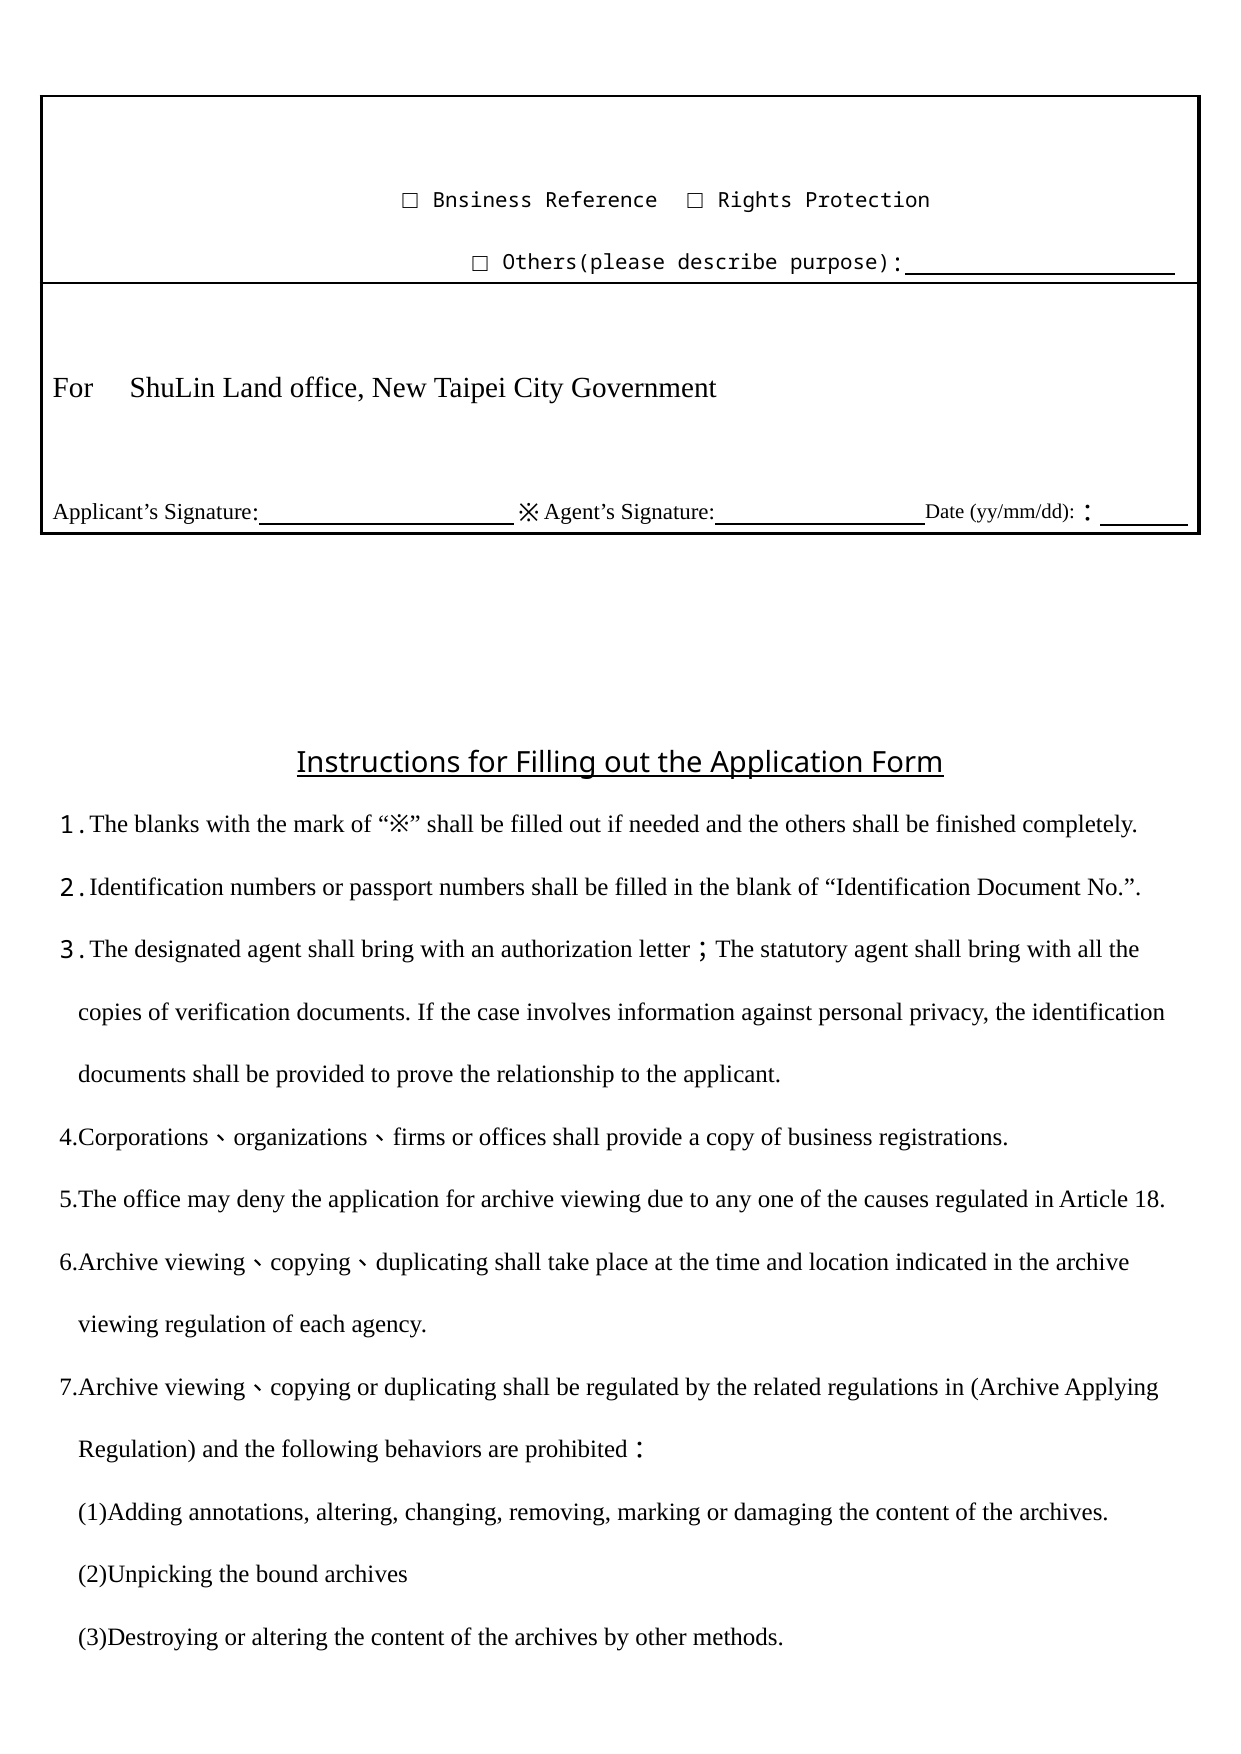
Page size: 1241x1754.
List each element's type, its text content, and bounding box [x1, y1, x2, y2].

text 5.The office may deny the application for archive viewing due to any one of the causes regulated in Article 18. [59, 1157, 1181, 1220]
text 6.Archive viewing、copying、duplicating shall take place at the time and location indicated in the archive viewing regulation of each agency. [59, 1220, 1181, 1345]
text 2.Identification numbers or passport numbers shall be filled in the blank of “Identification Document No.”. [59, 845, 1181, 907]
text (3)Destroying or altering the content of the archives by other methods. [78, 1595, 1181, 1657]
text (1)Adding annotations, altering, changing, removing, marking or damaging the content of the archives. [78, 1470, 1181, 1532]
table_cell For ShuLin Land office, New Taipei City Government Applicant’s Signature: ※Agent’s Signature: Date (yy/mm/dd):： [43, 284, 1197, 532]
text 1.The blanks with the mark of “※” shall be filled out if needed and the others shall be finished completely. [59, 782, 1181, 845]
text Instructions for Filling out the Application Form [59, 720, 1181, 782]
text 4.Corporations、organizations、firms or offices shall provide a copy of business registrations. [59, 1095, 1181, 1157]
text 3.The designated agent shall bring with an authorization letter；The statutory agent shall bring with all the copies of verification documents. If the case involves information against personal privacy, the identification documents shall be provided to prove the relationship to the applicant. [59, 907, 1181, 1095]
text (2)Unpicking the bound archives [78, 1532, 1181, 1595]
table_cell □ Bnsiness Reference □ Rights Protection □ Others(please describe purpose): [43, 97, 1197, 282]
text 7.Archive viewing、copying or duplicating shall be regulated by the related regulations in (Archive Applying Regulation) and the following behaviors are prohibited： [59, 1345, 1181, 1470]
